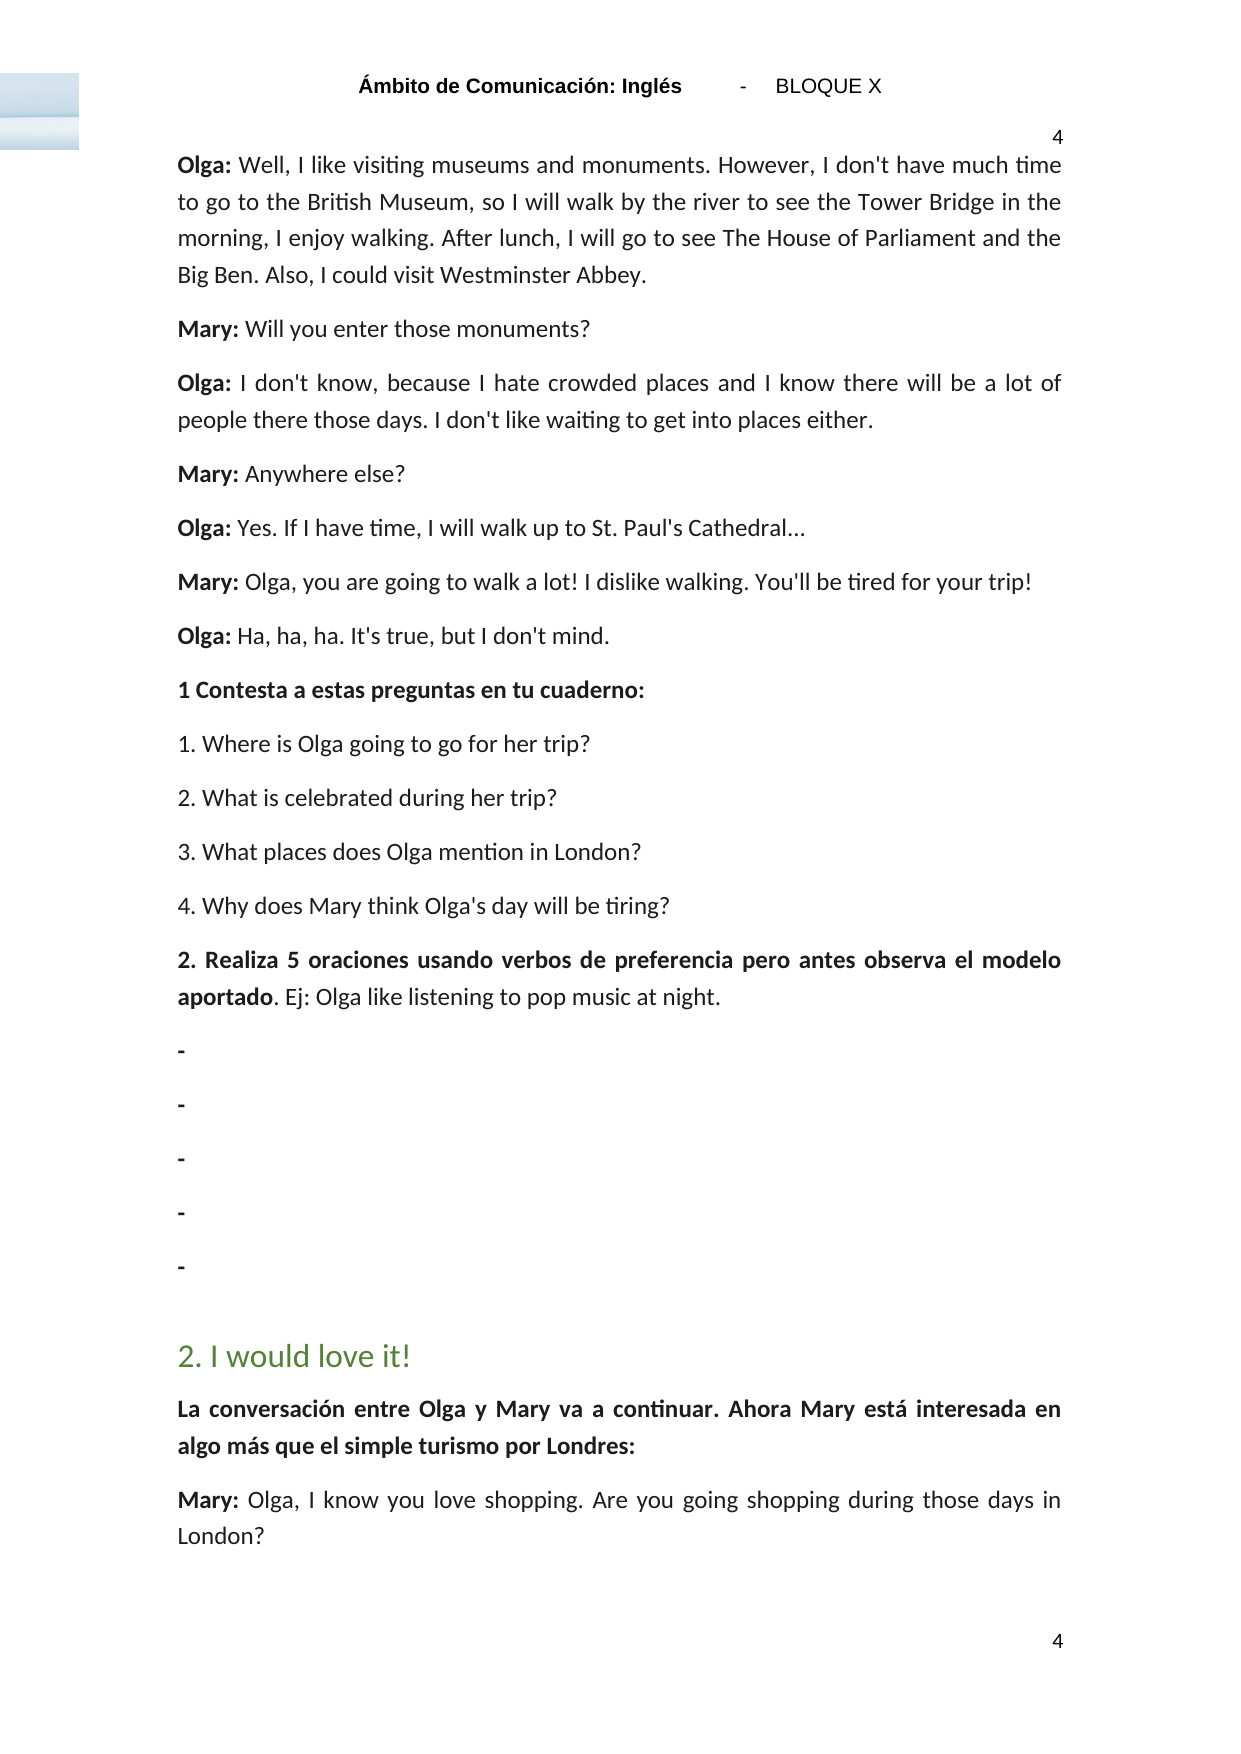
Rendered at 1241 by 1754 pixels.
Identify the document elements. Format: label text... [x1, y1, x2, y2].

picture [0, 73, 79, 150]
text Mary: Olga, you are going to walk a lot! I dislike walking. You'll be tired for your trip! [177, 566, 1063, 597]
text 1 Contesta a estas preguntas en tu cuaderno: [177, 674, 1063, 705]
text Mary: Olga, I know you love shopping. Are you going shopping during those days in London? [177, 1484, 1063, 1551]
text Mary: Will you enter those monuments? [177, 313, 1063, 344]
text La conversación entre Olga y Mary va a continuar. Ahora Mary está interesada en algo más que el simple turismo por Londres: [177, 1393, 1063, 1460]
text Olga: Yes. If I have time, I will walk up to St. Paul's Cathedral... [177, 512, 1063, 542]
text - [177, 1143, 1063, 1174]
text Olga: I don't know, because I hate crowded places and I know there will be a lot of people there those days. I don't like waiting to get into places either. [177, 367, 1063, 434]
text - [177, 1035, 1063, 1066]
text 4. Why does Mary think Olga's day will be tiring? [177, 890, 1063, 921]
text Olga: Ha, ha, ha. It's true, but I don't mind. [177, 620, 1063, 651]
text 2. What is celebrated during her trip? [177, 782, 1063, 813]
text 2. Realiza 5 oraciones usando verbos de preferencia pero antes observa el modelo aportado. Ej: Olga like listening to pop music at night. [177, 944, 1063, 1012]
text Olga: Well, I like visiting museums and monuments. However, I don't have much time to go to the British Museum, so I will walk by the river to see the Tower Bridge in the morning, I enjoy walking. After lunch, I will go to see The House of Parliament and the Big Ben. Also, I could visit Westminster Abbey. [177, 149, 1063, 290]
text - [177, 1089, 1063, 1120]
text 3. What places does Olga mention in London? [177, 836, 1063, 867]
subtitle 2. I would love it! [177, 1335, 1063, 1376]
text - [177, 1251, 1063, 1282]
text Mary: Anywhere else? [177, 458, 1063, 488]
text 1. Where is Olga going to go for her trip? [177, 728, 1063, 759]
text - [177, 1197, 1063, 1228]
